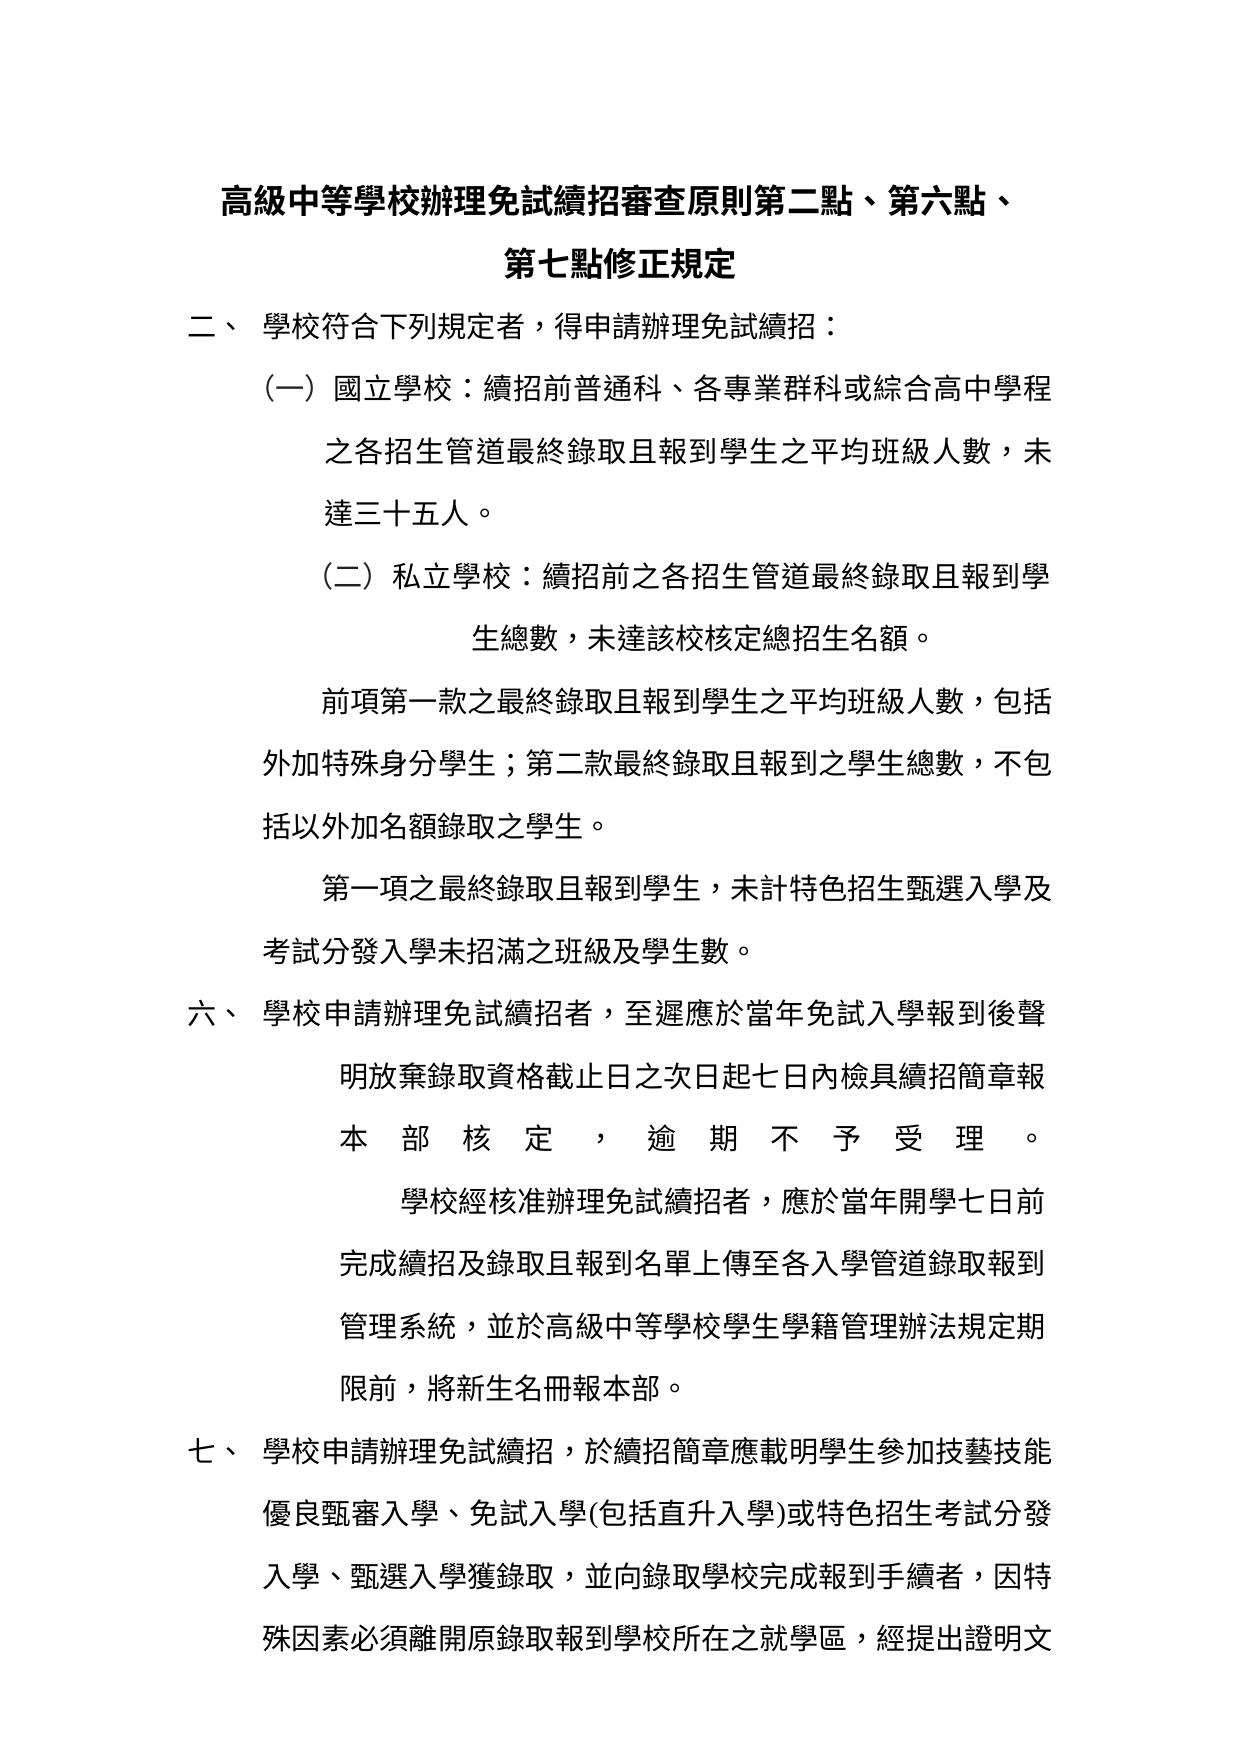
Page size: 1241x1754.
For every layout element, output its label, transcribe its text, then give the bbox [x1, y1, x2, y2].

text 高級中等學校辦理免試續招審查原則第二點、第六點、 [187, 158, 1053, 220]
list 私立學校：續招前之各招生管道最終錄取且報到學生總數，未達該校核定總招生名額。 [304, 533, 1053, 658]
text 前項第一款之最終錄取且報到學生之平均班級人數，包括外加特殊身分學生；第二款最終錄取且報到之學生總數，不包括以外加名額錄取之學生。 [262, 658, 1053, 845]
list 學校符合下列規定者，得申請辦理免試續招： [187, 283, 1053, 345]
list 國立學校：續招前普通科、各專業群科或綜合高中學程之各招生管道最終錄取且報到學生之平均班級人數，未達三十五人。 [246, 345, 1053, 533]
text 第一項之最終錄取且報到學生，未計特色招生甄選入學及考試分發入學未招滿之班級及學生數。 [262, 845, 1053, 970]
list 學校申請辦理免試續招者，至遲應於當年免試入學報到後聲明放棄錄取資格截止日之次日起七日內檢具續招簡章報本部核定，逾期不予受理。 學校經核准辦理免試續招者，應於當年開學七日前完成續招及錄取且報到名單上傳至各入學管道錄取報到管理系統，並於高級中等學校學生學籍管理辦法規定期限前，將新生名冊報本部。 [187, 970, 1047, 1408]
text 第七點修正規定 [187, 220, 1053, 283]
list 學校申請辦理免試續招，於續招簡章應載明學生參加技藝技能優良甄審入學、免試入學(包括直升入學)或特色招生考試分發入學、甄選入學獲錄取，並向錄取學校完成報到手續者，因特殊因素必須離開原錄取報到學校所在之就學區，經提出證明文 [187, 1408, 1053, 1658]
